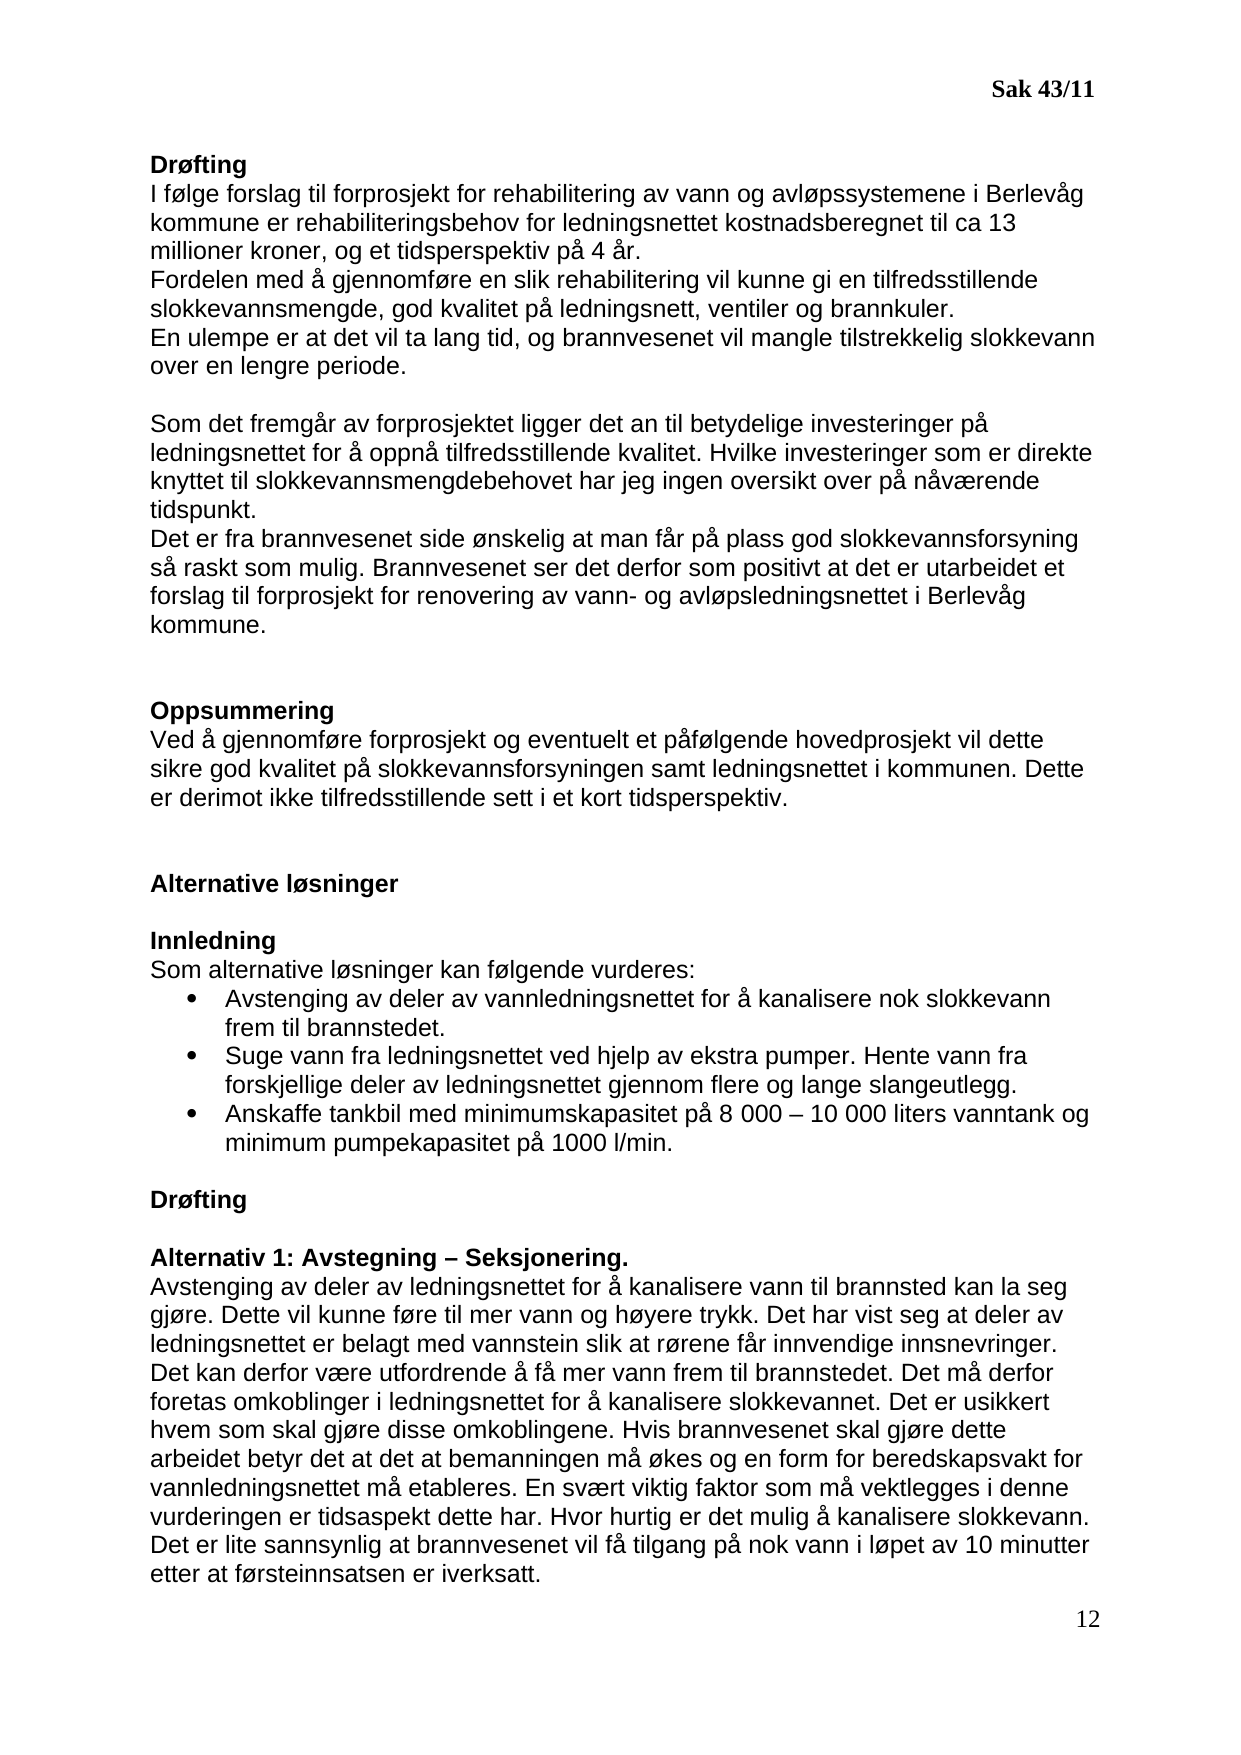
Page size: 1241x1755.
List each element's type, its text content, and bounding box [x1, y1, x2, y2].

text Innledning [150, 926, 1100, 955]
text Oppsummering [150, 696, 1100, 725]
text Drøfting [150, 150, 1100, 179]
text Det er fra brannvesenet side ønskelig at man får på plass god slokkevannsforsyning så raskt som mulig. Brannvesenet ser det derfor som positivt at det er utarbeidet et forslag til forprosjekt for renovering av vann- og avløpsledningsnettet i Berlevåg kommune. [150, 524, 1100, 639]
list Anskaffe tankbil med minimumskapasitet på 8 000 – 10 000 liters vanntank og minimum pumpekapasitet på 1000 l/min. [187, 1099, 1100, 1157]
text Drøfting [150, 1185, 1100, 1214]
text Alternativ 1: Avstegning – Seksjonering. [150, 1243, 1100, 1272]
text Alternative løsninger [150, 869, 1100, 897]
text En ulempe er at det vil ta lang tid, og brannvesenet vil mangle tilstrekkelig slokkevann over en lengre periode. [150, 322, 1100, 380]
text Som det fremgår av forprosjektet ligger det an til betydelige investeringer på ledningsnettet for å oppnå tilfredsstillende kvalitet. Hvilke investeringer som er direkte knyttet til slokkevannsmengdebehovet har jeg ingen oversikt over på nåværende tidspunkt. [150, 409, 1100, 524]
list Avstenging av deler av vannledningsnettet for å kanalisere nok slokkevann frem til brannstedet. [187, 984, 1100, 1041]
text Ved å gjennomføre forprosjekt og eventuelt et påfølgende hovedprosjekt vil dette sikre god kvalitet på slokkevannsforsyningen samt ledningsnettet i kommunen. Dette er derimot ikke tilfredsstillende sett i et kort tidsperspektiv. [150, 725, 1100, 811]
text Fordelen med å gjennomføre en slik rehabilitering vil kunne gi en tilfredsstillende slokkevannsmengde, god kvalitet på ledningsnett, ventiler og brannkuler. [150, 265, 1100, 322]
text Avstenging av deler av ledningsnettet for å kanalisere vann til brannsted kan la seg gjøre. Dette vil kunne føre til mer vann og høyere trykk. Det har vist seg at deler av ledningsnettet er belagt med vannstein slik at rørene får innvendige innsnevringer. Det kan derfor være utfordrende å få mer vann frem til brannstedet. Det må derfor foretas omkoblinger i ledningsnettet for å kanalisere slokkevannet. Det er usikkert hvem som skal gjøre disse omkoblingene. Hvis brannvesenet skal gjøre dette arbeidet betyr det at det at bemanningen må økes og en form for beredskapsvakt for vannledningsnettet må etableres. En svært viktig faktor som må vektlegges i denne vurderingen er tidsaspekt dette har. Hvor hurtig er det mulig å kanalisere slokkevann. Det er lite sannsynlig at brannvesenet vil få tilgang på nok vann i løpet av 10 minutter etter at førsteinnsatsen er iverksatt. [150, 1272, 1100, 1588]
text I følge forslag til forprosjekt for rehabilitering av vann og avløpssystemene i Berlevåg kommune er rehabiliteringsbehov for ledningsnettet kostnadsberegnet til ca 13 millioner kroner, og et tidsperspektiv på 4 år. [150, 179, 1100, 265]
text Som alternative løsninger kan følgende vurderes: [150, 955, 1100, 984]
list Suge vann fra ledningsnettet ved hjelp av ekstra pumper. Hente vann fra forskjellige deler av ledningsnettet gjennom flere og lange slangeutlegg. [187, 1041, 1100, 1099]
